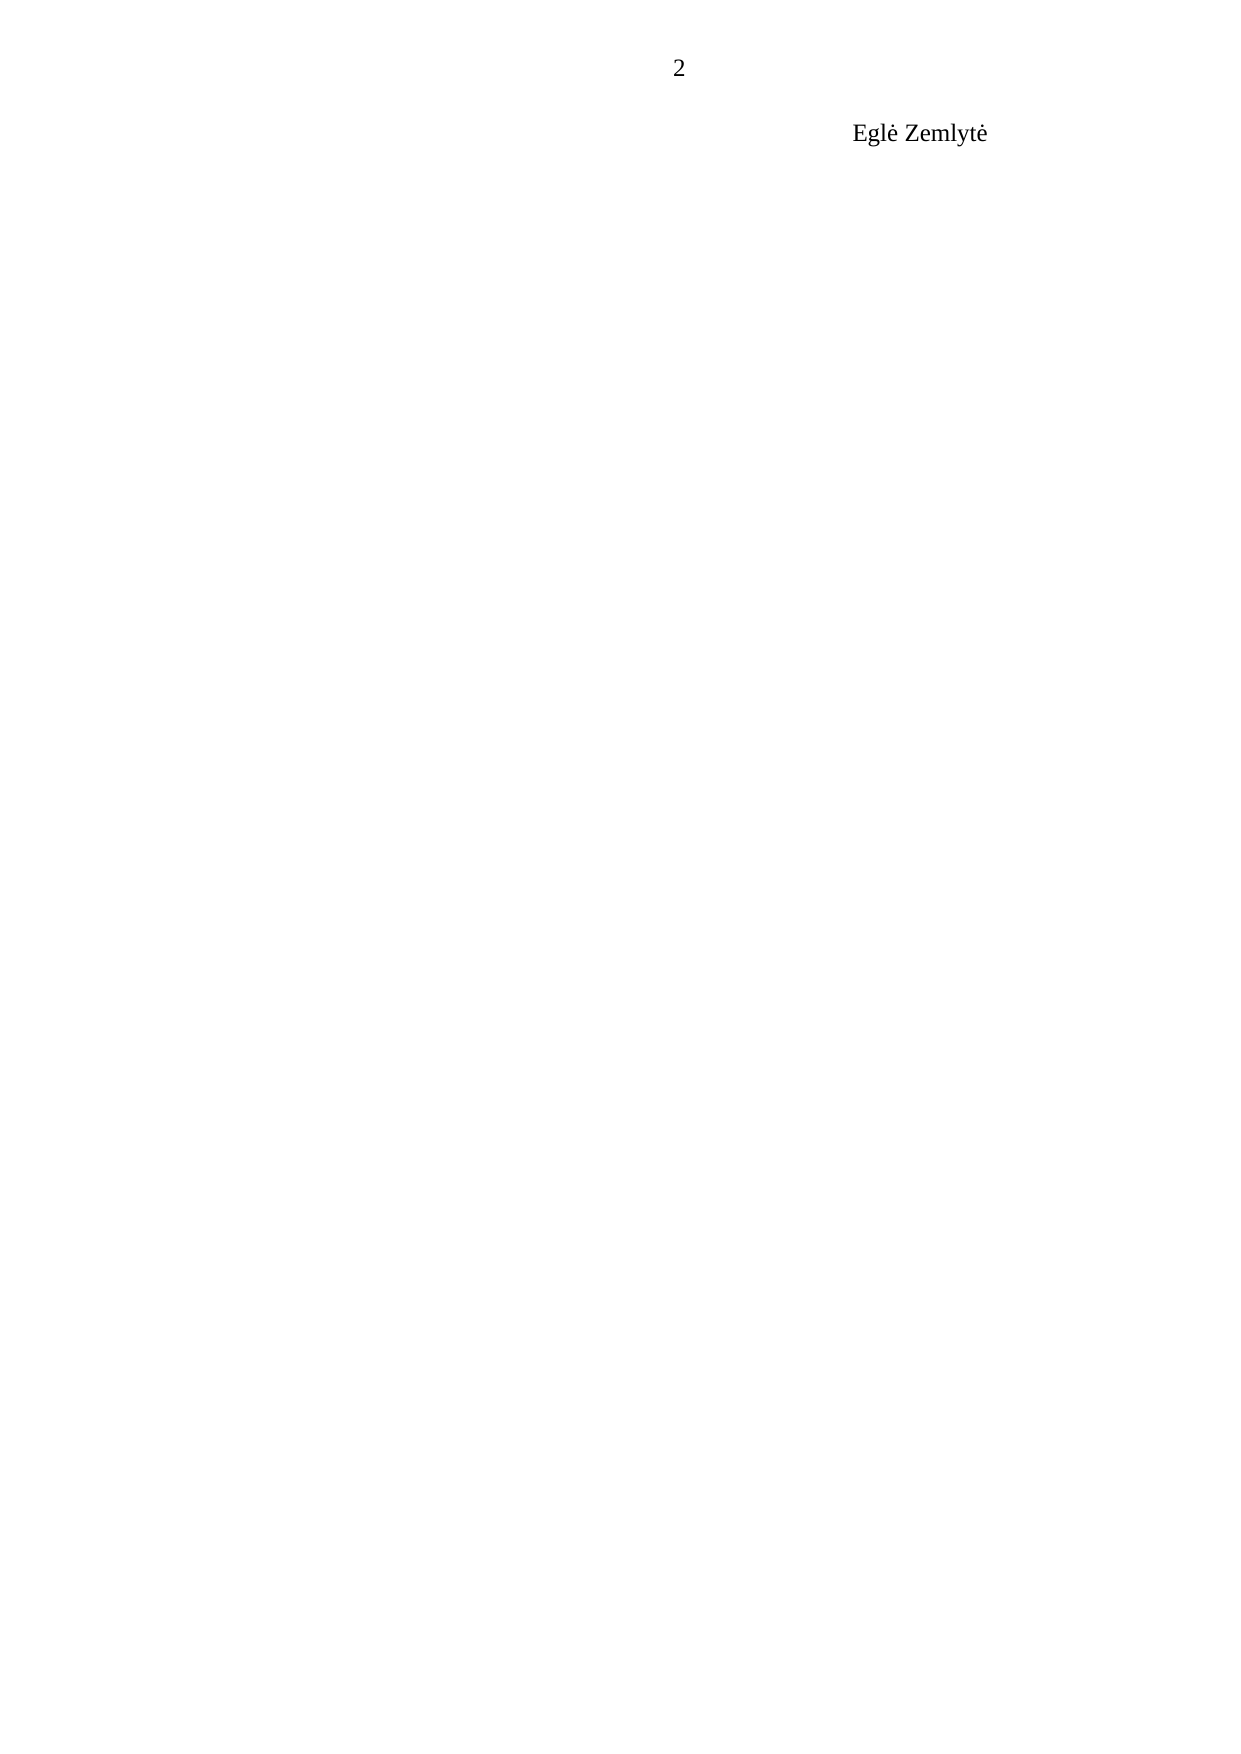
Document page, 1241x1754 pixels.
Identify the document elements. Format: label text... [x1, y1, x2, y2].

text Eglė Zemlytė [777, 118, 1181, 147]
